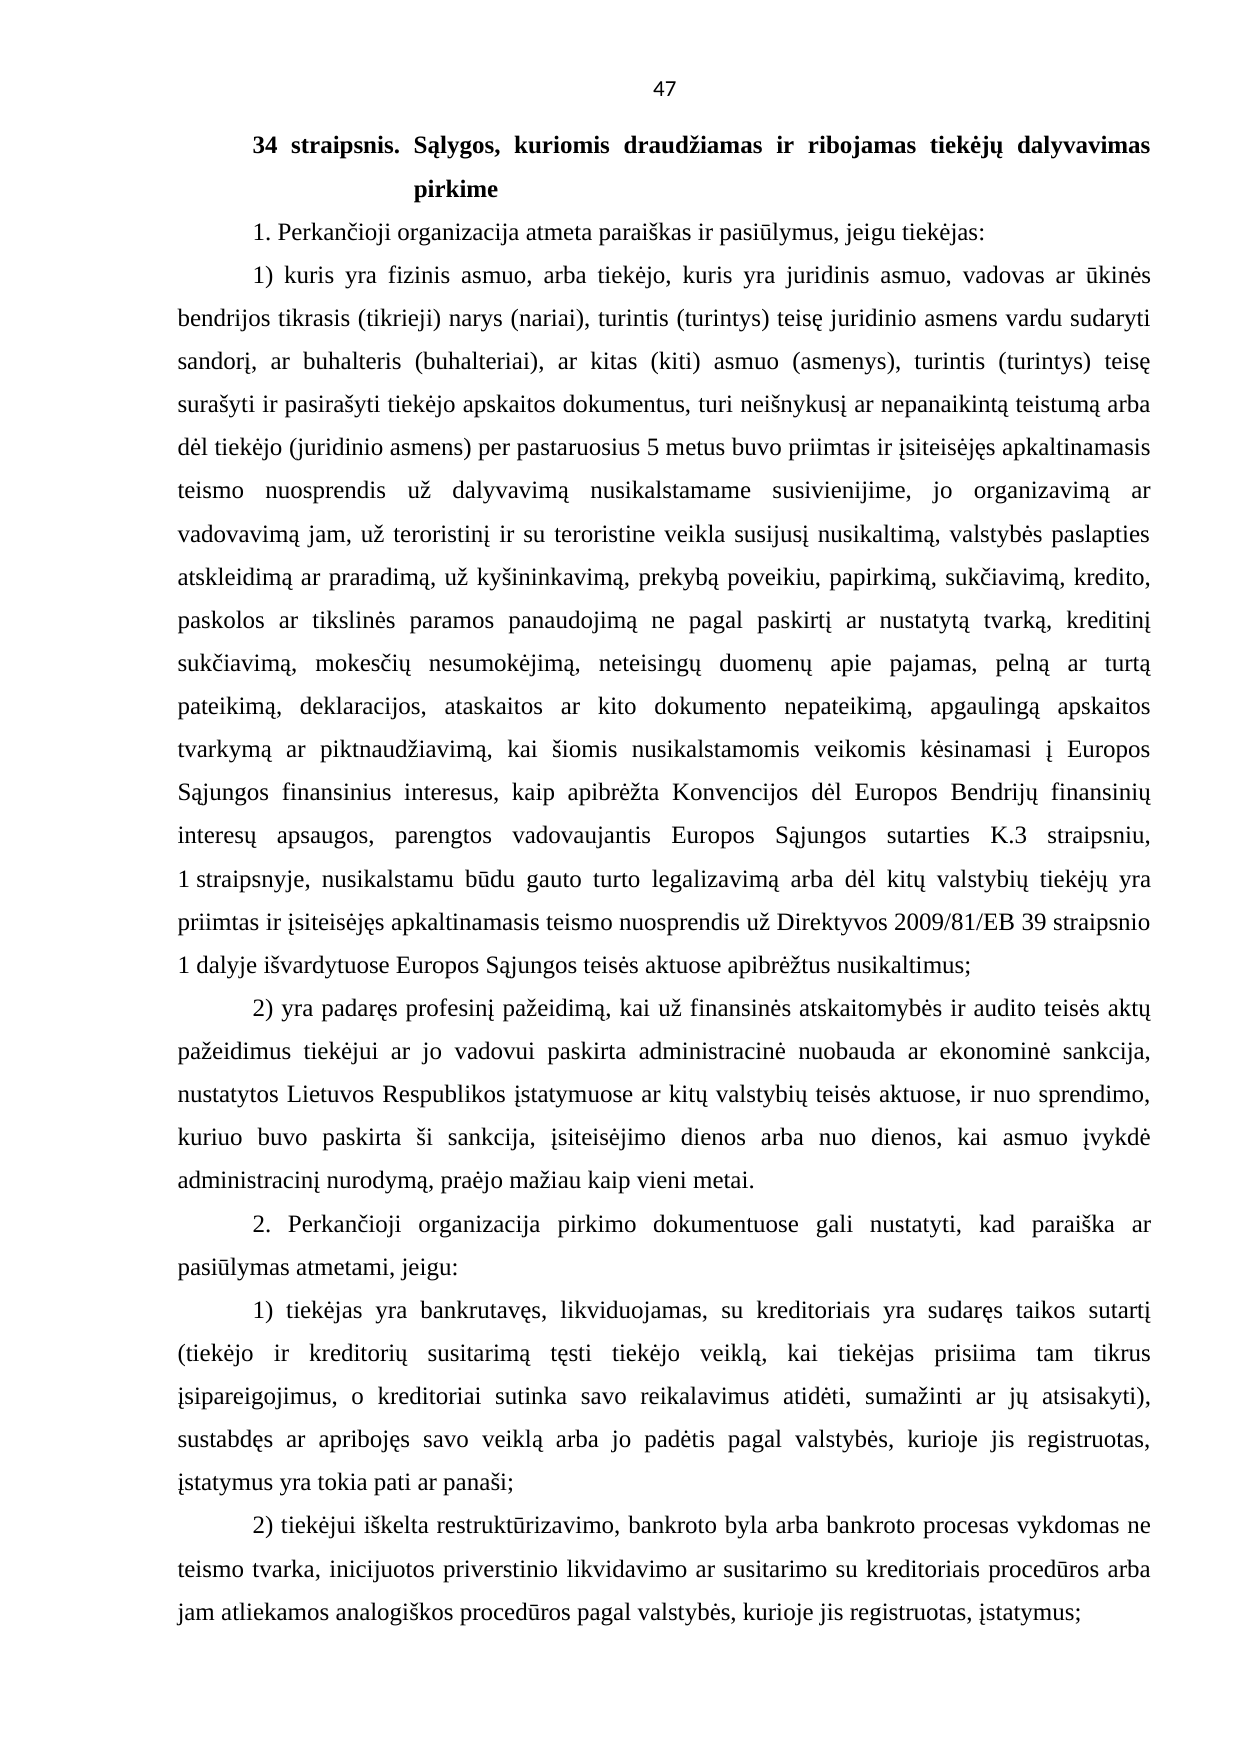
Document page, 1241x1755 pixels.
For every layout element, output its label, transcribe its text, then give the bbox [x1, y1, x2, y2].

text 1) tiekėjas yra bankrutavęs, likviduojamas, su kreditoriais yra sudaręs taikos sutartį (tiekėjo ir kreditorių susitarimą tęsti tiekėjo veiklą, kai tiekėjas prisiima tam tikrus įsipareigojimus, o kreditoriai sutinka savo reikalavimus atidėti, sumažinti ar jų atsisakyti), sustabdęs ar apribojęs savo veiklą arba jo padėtis pagal valstybės, kurioje jis registruotas, įstatymus yra tokia pati ar panaši; [177, 1295, 1152, 1496]
text 2) tiekėjui iškelta restruktūrizavimo, bankroto byla arba bankroto procesas vykdomas ne teismo tvarka, inicijuotos priverstinio likvidavimo ar susitarimo su kreditoriais procedūros arba jam atliekamos analogiškos procedūros pagal valstybės, kurioje jis registruotas, įstatymus; [177, 1511, 1152, 1626]
text 34 straipsnis. Sąlygos, kuriomis draudžiamas ir ribojamas tiekėjų dalyvavimas pirkime [252, 131, 1152, 202]
text 2. Perkančioji organizacija pirkimo dokumentuose gali nustatyti, kad paraiška ar pasiūlymas atmetami, jeigu: [177, 1209, 1152, 1281]
text 2) yra padaręs profesinį pažeidimą, kai už finansinės atskaitomybės ir audito teisės aktų pažeidimus tiekėjui ar jo vadovui paskirta administracinė nuobauda ar ekonominė sankcija, nustatytos Lietuvos Respublikos įstatymuose ar kitų valstybių teisės aktuose, ir nuo sprendimo, kuriuo buvo paskirta ši sankcija, įsiteisėjimo dienos arba nuo dienos, kai asmuo įvykdė administracinį nurodymą, praėjo mažiau kaip vieni metai. [177, 993, 1152, 1194]
text 1) kuris yra fizinis asmuo, arba tiekėjo, kuris yra juridinis asmuo, vadovas ar ūkinės bendrijos tikrasis (tikrieji) narys (nariai), turintis (turintys) teisę juridinio asmens vardu sudaryti sandorį, ar buhalteris (buhalteriai), ar kitas (kiti) asmuo (asmenys), turintis (turintys) teisę surašyti ir pasirašyti tiekėjo apskaitos dokumentus, turi neišnykusį ar nepanaikintą teistumą arba dėl tiekėjo (juridinio asmens) per pastaruosius 5 metus buvo priimtas ir įsiteisėjęs apkaltinamasis teismo nuosprendis už dalyvavimą nusikalstamame susivienijime, jo organizavimą ar vadovavimą jam, už teroristinį ir su teroristine veikla susijusį nusikaltimą, valstybės paslapties atskleidimą ar praradimą, už kyšininkavimą, prekybą poveikiu, papirkimą, sukčiavimą, kredito, paskolos ar tikslinės paramos panaudojimą ne pagal paskirtį ar nustatytą tvarką, kreditinį sukčiavimą, mokesčių nesumokėjimą, neteisingų duomenų apie pajamas, pelną ar turtą pateikimą, deklaracijos, ataskaitos ar kito dokumento nepateikimą, apgaulingą apskaitos tvarkymą ar piktnaudžiavimą, kai šiomis nusikalstamomis veikomis kėsinamasi į Europos Sąjungos finansinius interesus, kaip apibrėžta Konvencijos dėl Europos Bendrijų finansinių interesų apsaugos, parengtos vadovaujantis Europos Sąjungos sutarties K.3 straipsniu, 1 straipsnyje, nusikalstamu būdu gauto turto legalizavimą arba dėl kitų valstybių tiekėjų yra priimtas ir įsiteisėjęs apkaltinamasis teismo nuosprendis už Direktyvos 2009/81/EB 39 straipsnio 1 dalyje išvardytuose Europos Sąjungos teisės aktuose apibrėžtus nusikaltimus; [177, 260, 1152, 979]
text 1. Perkančioji organizacija atmeta paraiškas ir pasiūlymus, jeigu tiekėjas: [177, 217, 1152, 246]
